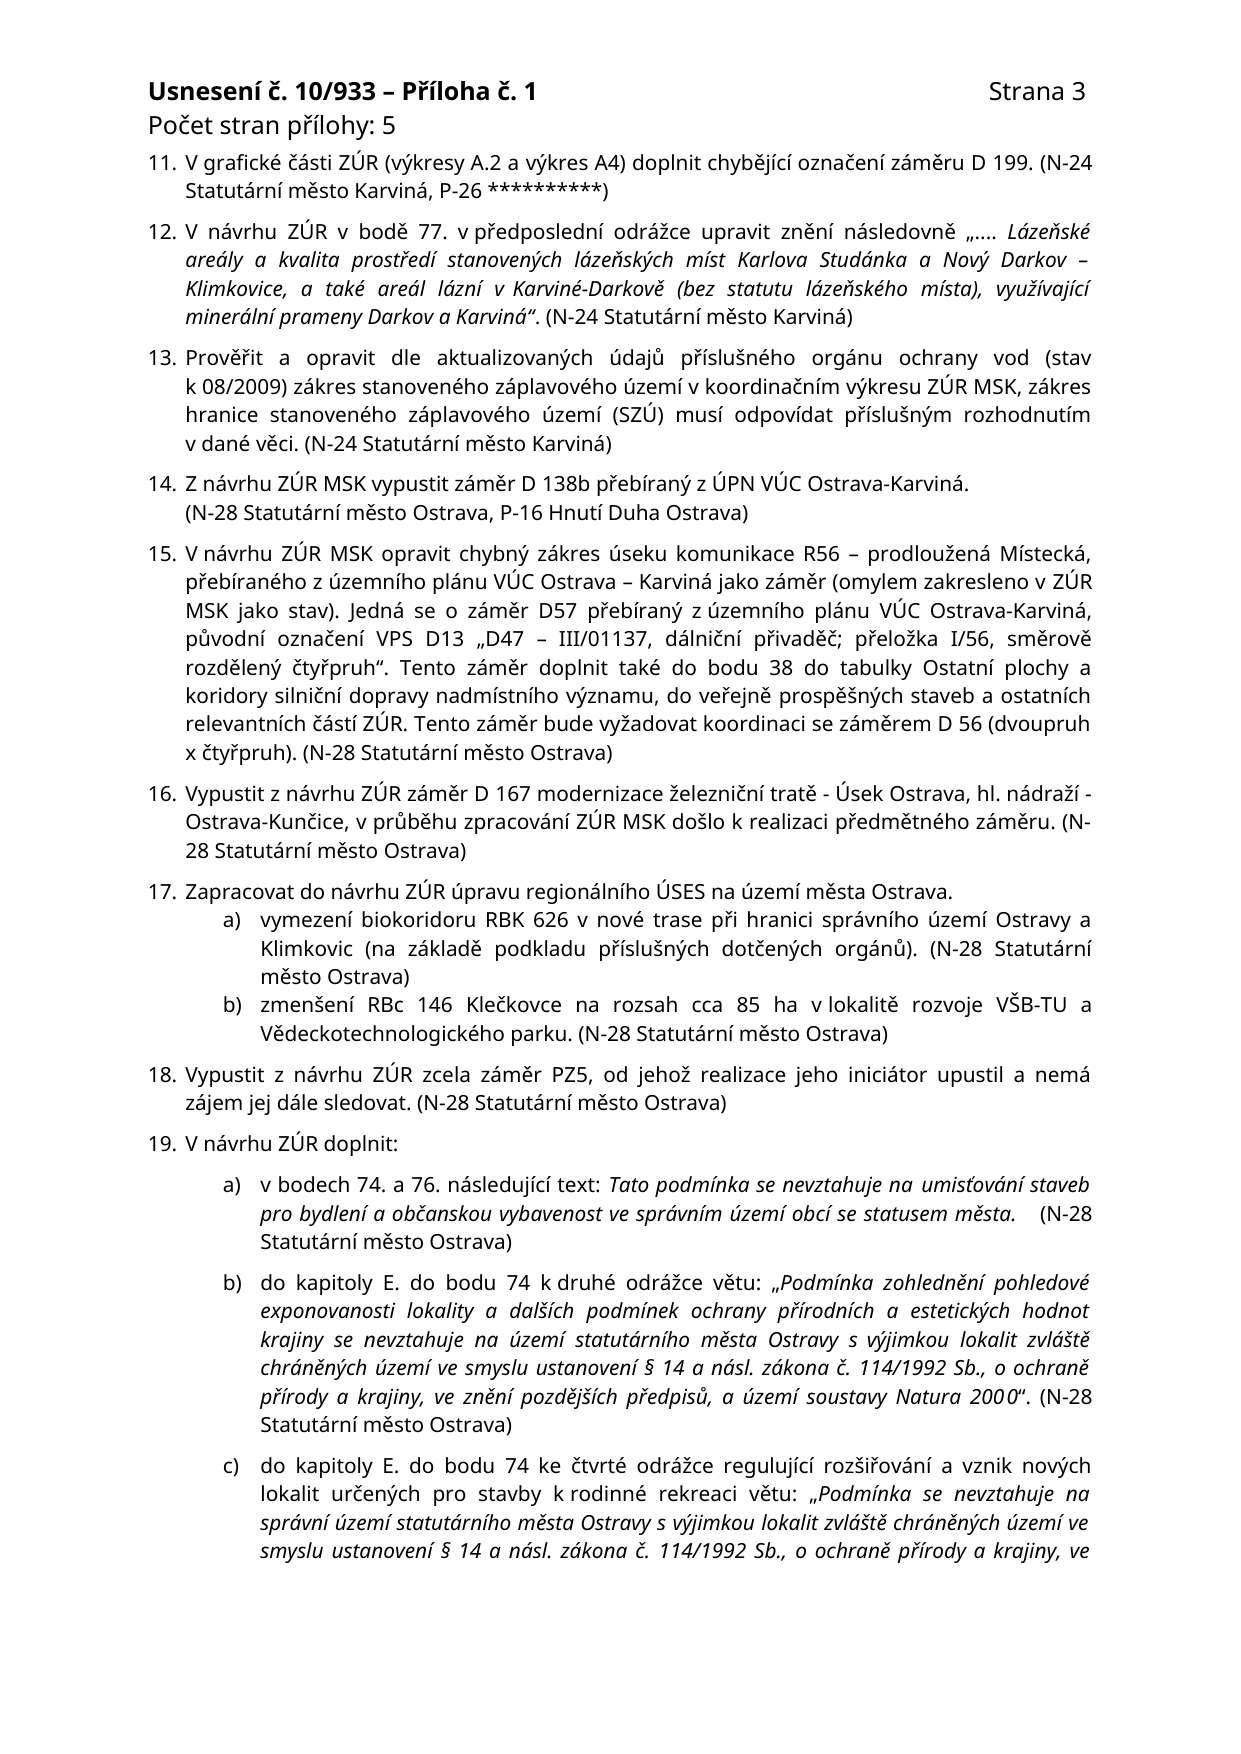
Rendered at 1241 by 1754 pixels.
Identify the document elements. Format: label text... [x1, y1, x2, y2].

list V návrhu ZÚR v bodě 77. v předposlední odrážce upravit znění následovně „.... Lázeňské areály a kvalita prostředí stanovených lázeňských míst Karlova Studánka a Nový Darkov – Klimkovice, a také areál lázní v Karviné-Darkově (bez statutu lázeňského místa), využívající minerální prameny Darkov a Karviná“. (N-24 Statutární město Karviná) [148, 217, 1092, 331]
list do kapitoly E. do bodu 74 k druhé odrážce větu: „Podmínka zohlednění pohledové exponovanosti lokality a dalších podmínek ochrany přírodních a estetických hodnot krajiny se nevztahuje na území statutárního města Ostravy s výjimkou lokalit zvláště chráněných území ve smyslu ustanovení § 14 a násl. zákona č. 114/1992 Sb., o ochraně přírody a krajiny, ve znění pozdějších předpisů, a území soustavy Natura 2000“. (N-28 Statutární město Ostrava) [223, 1268, 1092, 1439]
list V návrhu ZÚR doplnit: [148, 1129, 1092, 1158]
text (N-28 Statutární město Ostrava, P-16 Hnutí Duha Ostrava) [185, 498, 1092, 526]
list do kapitoly E. do bodu 74 ke čtvrté odrážce regulující rozšiřování a vznik nových lokalit určených pro stavby k rodinné rekreaci větu: „Podmínka se nevztahuje na správní území statutárního města Ostravy s výjimkou lokalit zvláště chráněných území ve smyslu ustanovení § 14 a násl. zákona č. 114/1992 Sb., o ochraně přírody a krajiny, ve [223, 1451, 1092, 1565]
list V návrhu ZÚR MSK opravit chybný zákres úseku komunikace R56 – prodloužená Místecká, přebíraného z územního plánu VÚC Ostrava – Karviná jako záměr (omylem zakresleno v ZÚR MSK jako stav). Jedná se o záměr D57 přebíraný z územního plánu VÚC Ostrava-Karviná, původní označení VPS D13 „D47 – III/01137, dálniční přivaděč; přeložka I/56, směrově rozdělený čtyřpruh“. Tento záměr doplnit také do bodu 38 do tabulky Ostatní plochy a koridory silniční dopravy nadmístního významu, do veřejně prospěšných staveb a ostatních relevantních částí ZÚR. Tento záměr bude vyžadovat koordinaci se záměrem D 56 (dvoupruh x čtyřpruh). (N-28 Statutární město Ostrava) [148, 539, 1092, 766]
list vymezení biokoridoru RBK 626 v nové trase při hranici správního území Ostravy a Klimkovic (na základě podkladu příslušných dotčených orgánů). (N-28 Statutární město Ostrava) [223, 905, 1092, 991]
list Vypustit z návrhu ZÚR záměr D 167 modernizace železniční tratě - Úsek Ostrava, hl. nádraží - Ostrava-Kunčice, v průběhu zpracování ZÚR MSK došlo k realizaci předmětného záměru. (N-28 Statutární město Ostrava) [148, 779, 1092, 864]
list Prověřit a opravit dle aktualizovaných údajů příslušného orgánu ochrany vod (stav k 08/2009) zákres stanoveného záplavového území v koordinačním výkresu ZÚR MSK, zákres hranice stanoveného záplavového území (SZÚ) musí odpovídat příslušným rozhodnutím v dané věci. (N-24 Statutární město Karviná) [148, 343, 1092, 457]
list Zapracovat do návrhu ZÚR úpravu regionálního ÚSES na území města Ostrava. [148, 877, 1092, 905]
list Z návrhu ZÚR MSK vypustit záměr D 138b přebíraný z ÚPN VÚC Ostrava-Karviná. [148, 469, 1092, 498]
list Vypustit z návrhu ZÚR zcela záměr PZ5, od jehož realizace jeho iniciátor upustil a nemá zájem jej dále sledovat. (N-28 Statutární město Ostrava) [148, 1060, 1092, 1117]
list zmenšení RBc 146 Klečkovce na rozsah cca 85 ha v lokalitě rozvoje VŠB-TU a Vědeckotechnologického parku. (N-28 Statutární město Ostrava) [223, 991, 1092, 1047]
list V grafické části ZÚR (výkresy A.2 a výkres A4) doplnit chybějící označení záměru D 199. (N-24 Statutární město Karviná, P-26 **********) [148, 148, 1092, 204]
list v bodech 74. a 76. následující text: Tato podmínka se nevztahuje na umisťování staveb pro bydlení a občanskou vybavenost ve správním území obcí se statusem města. (N-28 Statutární město Ostrava) [223, 1170, 1092, 1256]
